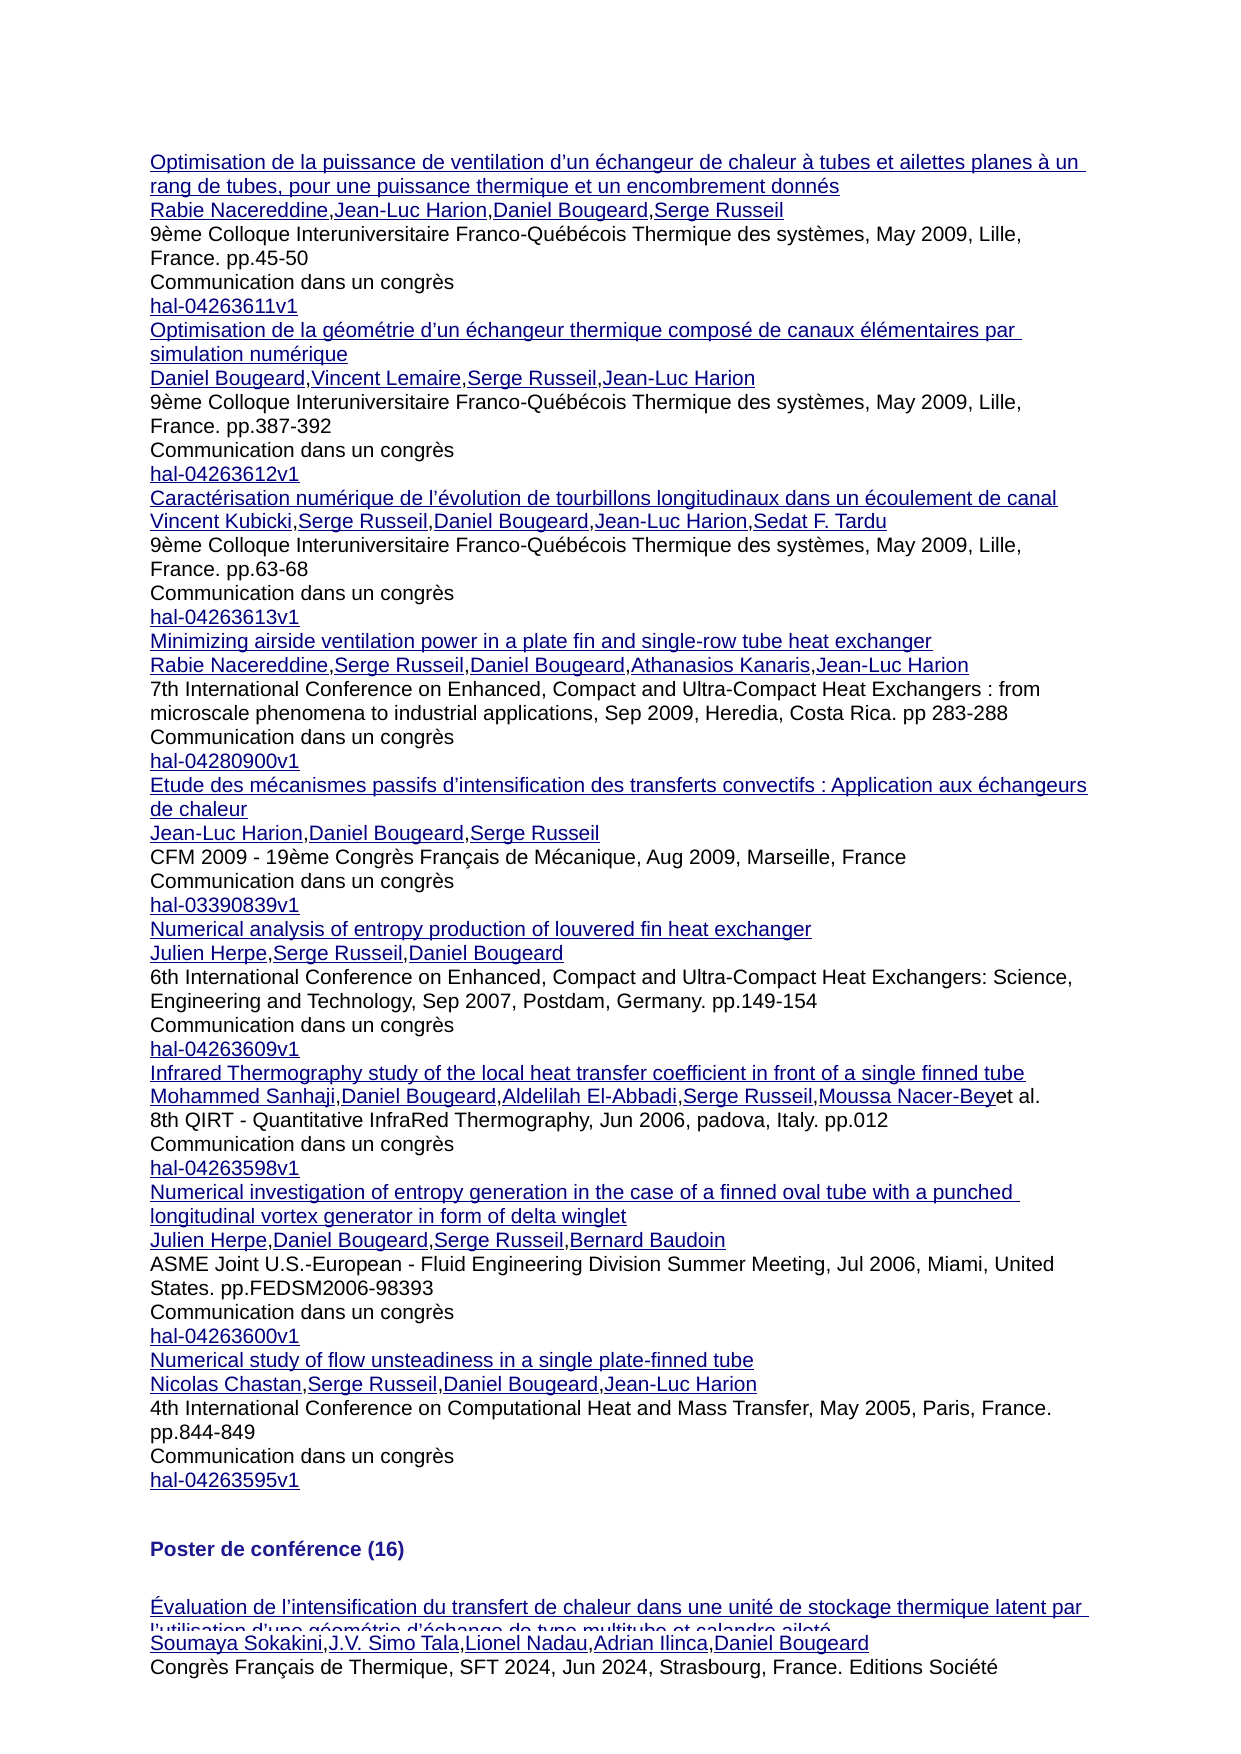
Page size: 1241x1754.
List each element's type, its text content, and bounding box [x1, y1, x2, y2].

table_cell Optimisation de la puissance de ventilation d’un échangeur de chaleur à tubes et ailettes planes à un rang de tubes, pour une puissance thermique et un encombrement donnés Rabie Nacereddine,Jean-Luc Harion,Daniel Bougeard,Serge Russeil 9ème Colloque Interuniversitaire Franco-Québécois Thermique des systèmes, May 2009, Lille, France. pp.45-50 Communication dans un congrès hal-04263611v1 [150, 150, 1090, 318]
table_cell Minimizing airside ventilation power in a plate fin and single-row tube heat exchanger Rabie Nacereddine,Serge Russeil,Daniel Bougeard,Athanasios Kanaris,Jean-Luc Harion 7th International Conference on Enhanced, Compact and Ultra-Compact Heat Exchangers : from microscale phenomena to industrial applications, Sep 2009, Heredia, Costa Rica. pp 283-288 Communication dans un congrès hal-04280900v1 [150, 629, 1090, 773]
table_cell Caractérisation numérique de l’évolution de tourbillons longitudinaux dans un écoulement de canal Vincent Kubicki,Serge Russeil,Daniel Bougeard,Jean-Luc Harion,Sedat F. Tardu 9ème Colloque Interuniversitaire Franco-Québécois Thermique des systèmes, May 2009, Lille, France. pp.63-68 Communication dans un congrès hal-04263613v1 [150, 485, 1090, 629]
table_cell Numerical investigation of entropy generation in the case of a finned oval tube with a punched longitudinal vortex generator in form of delta winglet Julien Herpe,Daniel Bougeard,Serge Russeil,Bernard Baudoin ASME Joint U.S.-European - Fluid Engineering Division Summer Meeting, Jul 2006, Miami, United States. pp.FEDSM2006-98393 Communication dans un congrès hal-04263600v1 [150, 1180, 1090, 1348]
table_cell Infrared Thermography study of the local heat transfer coefficient in front of a single finned tube Mohammed Sanhaji,Daniel Bougeard,Aldelilah El-Abbadi,Serge Russeil,Moussa Nacer-Beyet al. 8th QIRT ‑ Quantitative InfraRed Thermography, Jun 2006, padova, Italy. pp.012 Communication dans un congrès hal-04263598v1 [150, 1060, 1090, 1180]
table_header Évaluation de l’intensification du transfert de chaleur dans une unité de stockage thermique latent par l’utilisation d’une géométrie d’échange de type multitube et calandre aileté Soumaya Sokakini,J.V. Simo Tala,Lionel Nadau,Adrian Ilinca,Daniel Bougeard Congrès Français de Thermique, SFT 2024, Jun 2024, Strasbourg, France. Editions Société [150, 1595, 1090, 1679]
table_cell Optimisation de la géométrie d’un échangeur thermique composé de canaux élémentaires par simulation numérique Daniel Bougeard,Vincent Lemaire,Serge Russeil,Jean-Luc Harion 9ème Colloque Interuniversitaire Franco-Québécois Thermique des systèmes, May 2009, Lille, France. pp.387-392 Communication dans un congrès hal-04263612v1 [150, 318, 1090, 485]
table_cell Numerical study of flow unsteadiness in a single plate-finned tube Nicolas Chastan,Serge Russeil,Daniel Bougeard,Jean-Luc Harion 4th International Conference on Computational Heat and Mass Transfer, May 2005, Paris, France. pp.844-849 Communication dans un congrès hal-04263595v1 [150, 1348, 1090, 1492]
subtitle Poster de conférence (16) [150, 1536, 1090, 1560]
table_cell Numerical analysis of entropy production of louvered fin heat exchanger Julien Herpe,Serge Russeil,Daniel Bougeard 6th International Conference on Enhanced, Compact and Ultra-Compact Heat Exchangers: Science, Engineering and Technology, Sep 2007, Postdam, Germany. pp.149-154 Communication dans un congrès hal-04263609v1 [150, 917, 1090, 1060]
table_cell Etude des mécanismes passifs d’intensification des transferts convectifs : Application aux échangeurs de chaleur Jean-Luc Harion,Daniel Bougeard,Serge Russeil CFM 2009 - 19ème Congrès Français de Mécanique, Aug 2009, Marseille, France Communication dans un congrès hal-03390839v1 [150, 773, 1090, 917]
